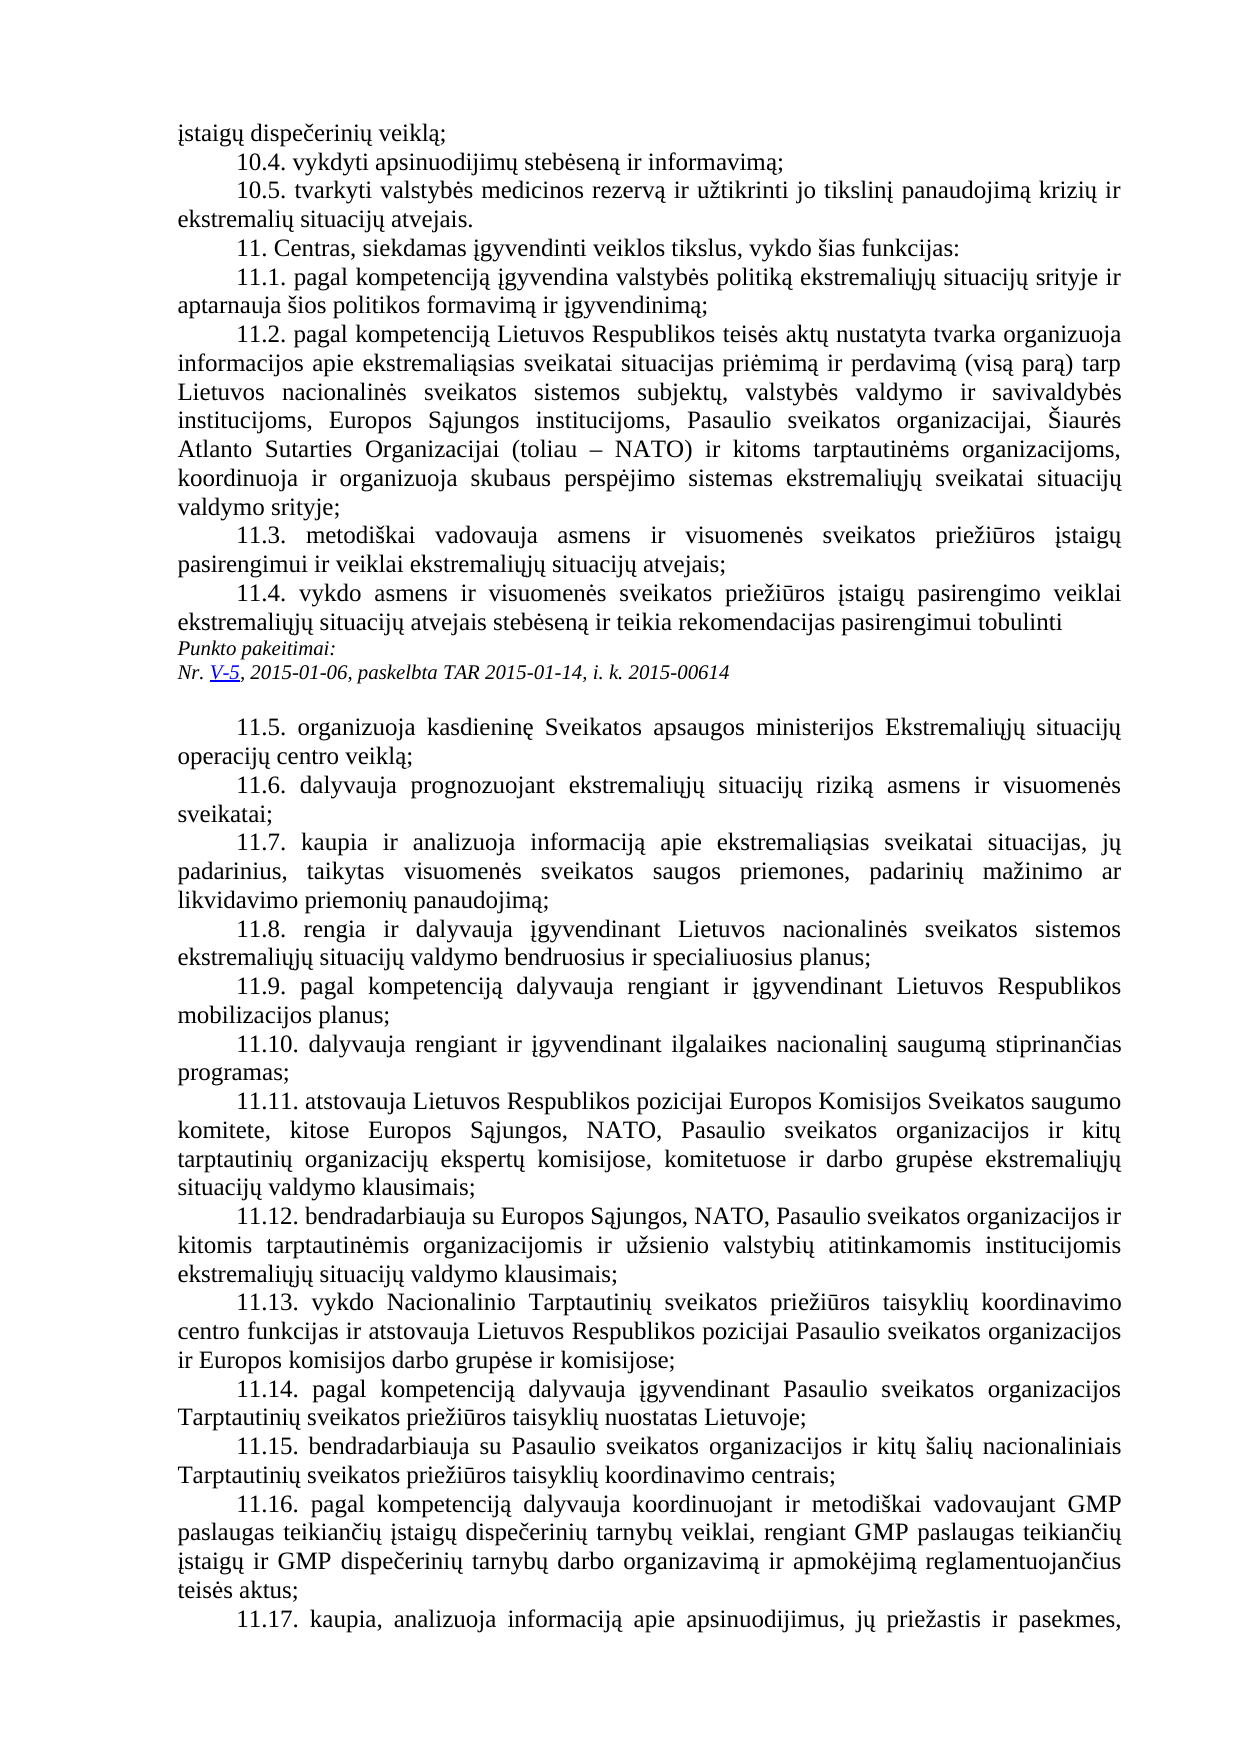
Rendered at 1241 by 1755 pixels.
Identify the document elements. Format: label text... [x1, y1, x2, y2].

text 11.2. pagal kompetenciją Lietuvos Respublikos teisės aktų nustatyta tvarka organizuoja informacijos apie ekstremaliąsias sveikatai situacijas priėmimą ir perdavimą (visą parą) tarp Lietuvos nacionalinės sveikatos sistemos subjektų, valstybės valdymo ir savivaldybės institucijoms, Europos Sąjungos institucijoms, Pasaulio sveikatos organizacijai, Šiaurės Atlanto Sutarties Organizacijai (toliau – NATO) ir kitoms tarptautinėms organizacijoms, koordinuoja ir organizuoja skubaus perspėjimo sistemas ekstremaliųjų sveikatai situacijų valdymo srityje; [177, 319, 1122, 521]
text Nr. V-5, 2015-01-06, paskelbta TAR 2015-01-14, i. k. 2015-00614 [177, 660, 1122, 684]
text įstaigų dispečerinių veiklą; [177, 118, 1122, 147]
text 11.5. organizuoja kasdieninę Sveikatos apsaugos ministerijos Ekstremaliųjų situacijų operacijų centro veiklą; [177, 712, 1122, 770]
text 10.4. vykdyti apsinuodijimų stebėseną ir informavimą; [177, 147, 1122, 176]
text 10.5. tvarkyti valstybės medicinos rezervą ir užtikrinti jo tikslinį panaudojimą krizių ir ekstremalių situacijų atvejais. [177, 176, 1122, 233]
text Punkto pakeitimai: [177, 636, 1122, 660]
text 11.17. kaupia, analizuoja informaciją apie apsinuodijimus, jų priežastis ir pasekmes, [177, 1604, 1122, 1632]
text 11.4. vykdo asmens ir visuomenės sveikatos priežiūros įstaigų pasirengimo veiklai ekstremaliųjų situacijų atvejais stebėseną ir teikia rekomendacijas pasirengimui tobulinti [177, 578, 1122, 636]
text 11.14. pagal kompetenciją dalyvauja įgyvendinant Pasaulio sveikatos organizacijos Tarptautinių sveikatos priežiūros taisyklių nuostatas Lietuvoje; [177, 1374, 1122, 1431]
text 11. Centras, siekdamas įgyvendinti veiklos tikslus, vykdo šias funkcijas: [177, 233, 1122, 262]
text 11.12. bendradarbiauja su Europos Sąjungos, NATO, Pasaulio sveikatos organizacijos ir kitomis tarptautinėmis organizacijomis ir užsienio valstybių atitinkamomis institucijomis ekstremaliųjų situacijų valdymo klausimais; [177, 1201, 1122, 1287]
text 11.3. metodiškai vadovauja asmens ir visuomenės sveikatos priežiūros įstaigų pasirengimui ir veiklai ekstremaliųjų situacijų atvejais; [177, 521, 1122, 578]
text 11.7. kaupia ir analizuoja informaciją apie ekstremaliąsias sveikatai situacijas, jų padarinius, taikytas visuomenės sveikatos saugos priemones, padarinių mažinimo ar likvidavimo priemonių panaudojimą; [177, 827, 1122, 914]
text 11.16. pagal kompetenciją dalyvauja koordinuojant ir metodiškai vadovaujant GMP paslaugas teikiančių įstaigų dispečerinių tarnybų veiklai, rengiant GMP paslaugas teikiančių įstaigų ir GMP dispečerinių tarnybų darbo organizavimą ir apmokėjimą reglamentuojančius teisės aktus; [177, 1489, 1122, 1604]
text 11.9. pagal kompetenciją dalyvauja rengiant ir įgyvendinant Lietuvos Respublikos mobilizacijos planus; [177, 971, 1122, 1029]
text 11.10. dalyvauja rengiant ir įgyvendinant ilgalaikes nacionalinį saugumą stiprinančias programas; [177, 1029, 1122, 1086]
text 11.8. rengia ir dalyvauja įgyvendinant Lietuvos nacionalinės sveikatos sistemos ekstremaliųjų situacijų valdymo bendruosius ir specialiuosius planus; [177, 914, 1122, 971]
text 11.15. bendradarbiauja su Pasaulio sveikatos organizacijos ir kitų šalių nacionaliniais Tarptautinių sveikatos priežiūros taisyklių koordinavimo centrais; [177, 1431, 1122, 1489]
text 11.13. vykdo Nacionalinio Tarptautinių sveikatos priežiūros taisyklių koordinavimo centro funkcijas ir atstovauja Lietuvos Respublikos pozicijai Pasaulio sveikatos organizacijos ir Europos komisijos darbo grupėse ir komisijose; [177, 1287, 1122, 1374]
text 11.11. atstovauja Lietuvos Respublikos pozicijai Europos Komisijos Sveikatos saugumo komitete, kitose Europos Sąjungos, NATO, Pasaulio sveikatos organizacijos ir kitų tarptautinių organizacijų ekspertų komisijose, komitetuose ir darbo grupėse ekstremaliųjų situacijų valdymo klausimais; [177, 1086, 1122, 1201]
text 11.1. pagal kompetenciją įgyvendina valstybės politiką ekstremaliųjų situacijų srityje ir aptarnauja šios politikos formavimą ir įgyvendinimą; [177, 262, 1122, 319]
text 11.6. dalyvauja prognozuojant ekstremaliųjų situacijų riziką asmens ir visuomenės sveikatai; [177, 770, 1122, 827]
